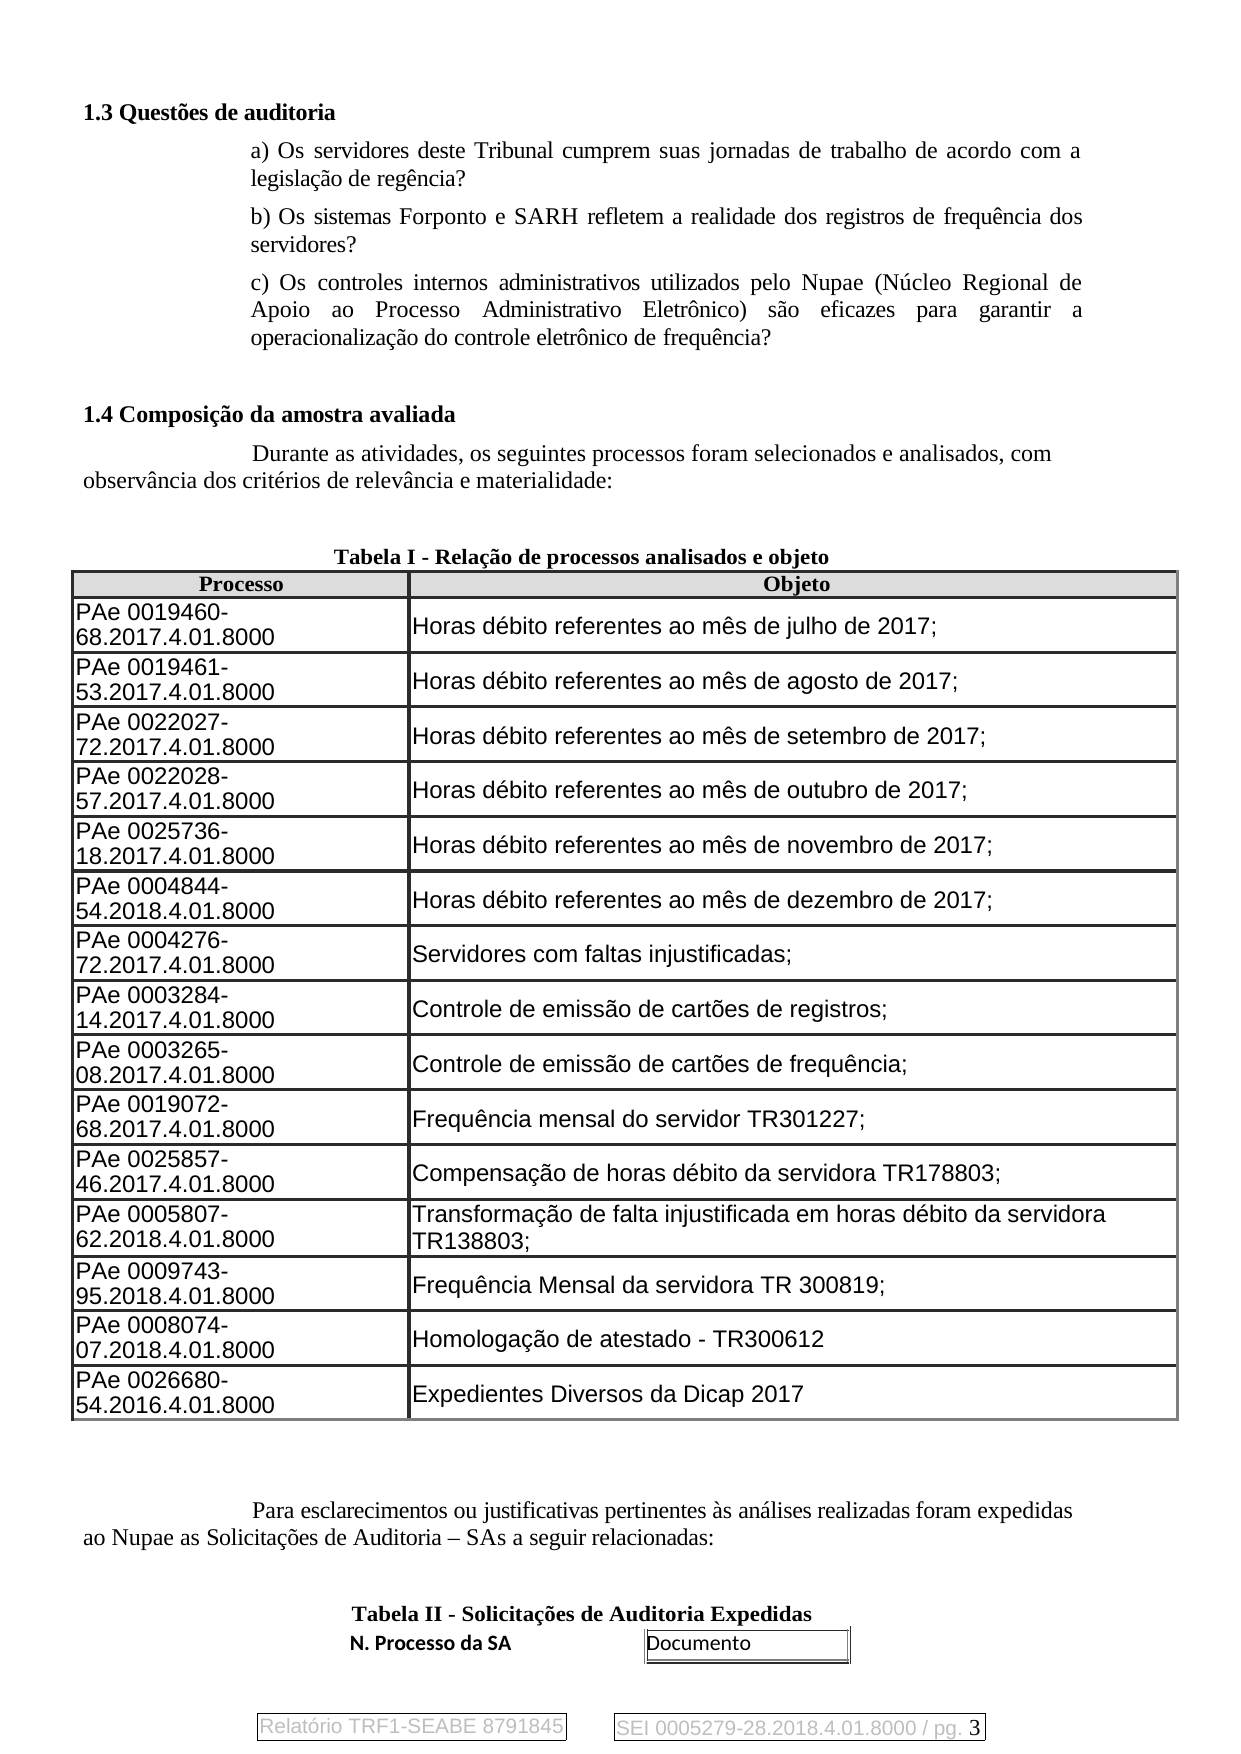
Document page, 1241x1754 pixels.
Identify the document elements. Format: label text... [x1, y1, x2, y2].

subtitle Composição da amostra avaliada [83, 400, 1192, 428]
table_cell PAe 0019461- 53.2017.4.01.8000 [74, 654, 407, 705]
table_cell Expedientes Diversos da Dicap 2017 [411, 1367, 1176, 1418]
table_cell PAe 0025857- 46.2017.4.01.8000 [74, 1146, 407, 1197]
table_cell Horas débito referentes ao mês de setembro de 2017; [411, 708, 1176, 760]
table_cell Horas débito referentes ao mês de dezembro de 2017; [411, 873, 1176, 924]
table_cell Compensação de horas débito da servidora TR178803; [411, 1146, 1176, 1197]
text Tabela II - Solicitações de Auditoria Expedidas [86, 1601, 1078, 1626]
table_cell PAe 0003284- 14.2017.4.01.8000 [74, 982, 407, 1033]
text Durante as atividades, os seguintes processos foram selecionados e analisados, com observância dos critérios de relevância e materialidade: [83, 440, 1078, 494]
table_cell PAe 0009743- 95.2018.4.01.8000 [74, 1258, 407, 1309]
table_cell Horas débito referentes ao mês de novembro de 2017; [411, 818, 1176, 869]
table_cell PAe 0019072- 68.2017.4.01.8000 [74, 1091, 407, 1143]
table_cell Horas débito referentes ao mês de outubro de 2017; [411, 763, 1176, 814]
table_cell PAe 0008074- 07.2018.4.01.8000 [74, 1312, 407, 1364]
table_cell Controle de emissão de cartões de frequência; [411, 1036, 1176, 1088]
table_cell PAe 0026680- 54.2016.4.01.8000 [74, 1367, 407, 1418]
table_cell Homologação de atestado - TR300612 [411, 1312, 1176, 1364]
table_cell PAe 0004276- 72.2017.4.01.8000 [74, 927, 407, 979]
table_cell Horas débito referentes ao mês de agosto de 2017; [411, 654, 1176, 705]
table_cell Horas débito referentes ao mês de julho de 2017; [411, 599, 1176, 651]
text Tabela I - Relação de processos analisados e objeto [86, 544, 1078, 569]
table_cell PAe 0025736- 18.2017.4.01.8000 [74, 818, 407, 869]
table_cell Controle de emissão de cartões de registros; [411, 982, 1176, 1033]
table_cell Servidores com faltas injustificadas; [411, 927, 1176, 979]
table_cell Frequência Mensal da servidora TR 300819; [411, 1258, 1176, 1309]
text Para esclarecimentos ou justificativas pertinentes às análises realizadas foram expedidas ao Nupae as Solicitações de Auditoria – SAs a seguir relacionadas: [83, 1497, 1078, 1551]
table_header Objeto [411, 573, 1176, 596]
table_cell PAe 0003265- 08.2017.4.01.8000 [74, 1036, 407, 1088]
table_cell Transformação de falta injustificada em horas débito da servidora TR138803; [411, 1201, 1176, 1255]
table_cell Frequência mensal do servidor TR301227; [411, 1091, 1176, 1143]
list Os controles internos administrativos utilizados pelo Nupae (Núcleo Regional de Apoio ao Processo Administrativo Eletrônico) são eficazes para garantir a operacionalização do controle eletrônico de frequência? [250, 269, 1083, 350]
table_cell PAe 0004844- 54.2018.4.01.8000 [74, 873, 407, 924]
table_cell PAe 0022028- 57.2017.4.01.8000 [74, 763, 407, 814]
table_cell PAe 0005807- 62.2018.4.01.8000 [74, 1201, 407, 1255]
list Os sistemas Forponto e SARH refletem a realidade dos registros de frequência dos servidores? [250, 203, 1083, 257]
table_cell PAe 0019460- 68.2017.4.01.8000 [74, 599, 407, 651]
subtitle Questões de auditoria [83, 98, 1192, 126]
table_cell PAe 0022027- 72.2017.4.01.8000 [74, 708, 407, 760]
table_header Processo [74, 573, 407, 596]
list Os servidores deste Tribunal cumprem suas jornadas de trabalho de acordo com a legislação de regência? [250, 137, 1081, 191]
